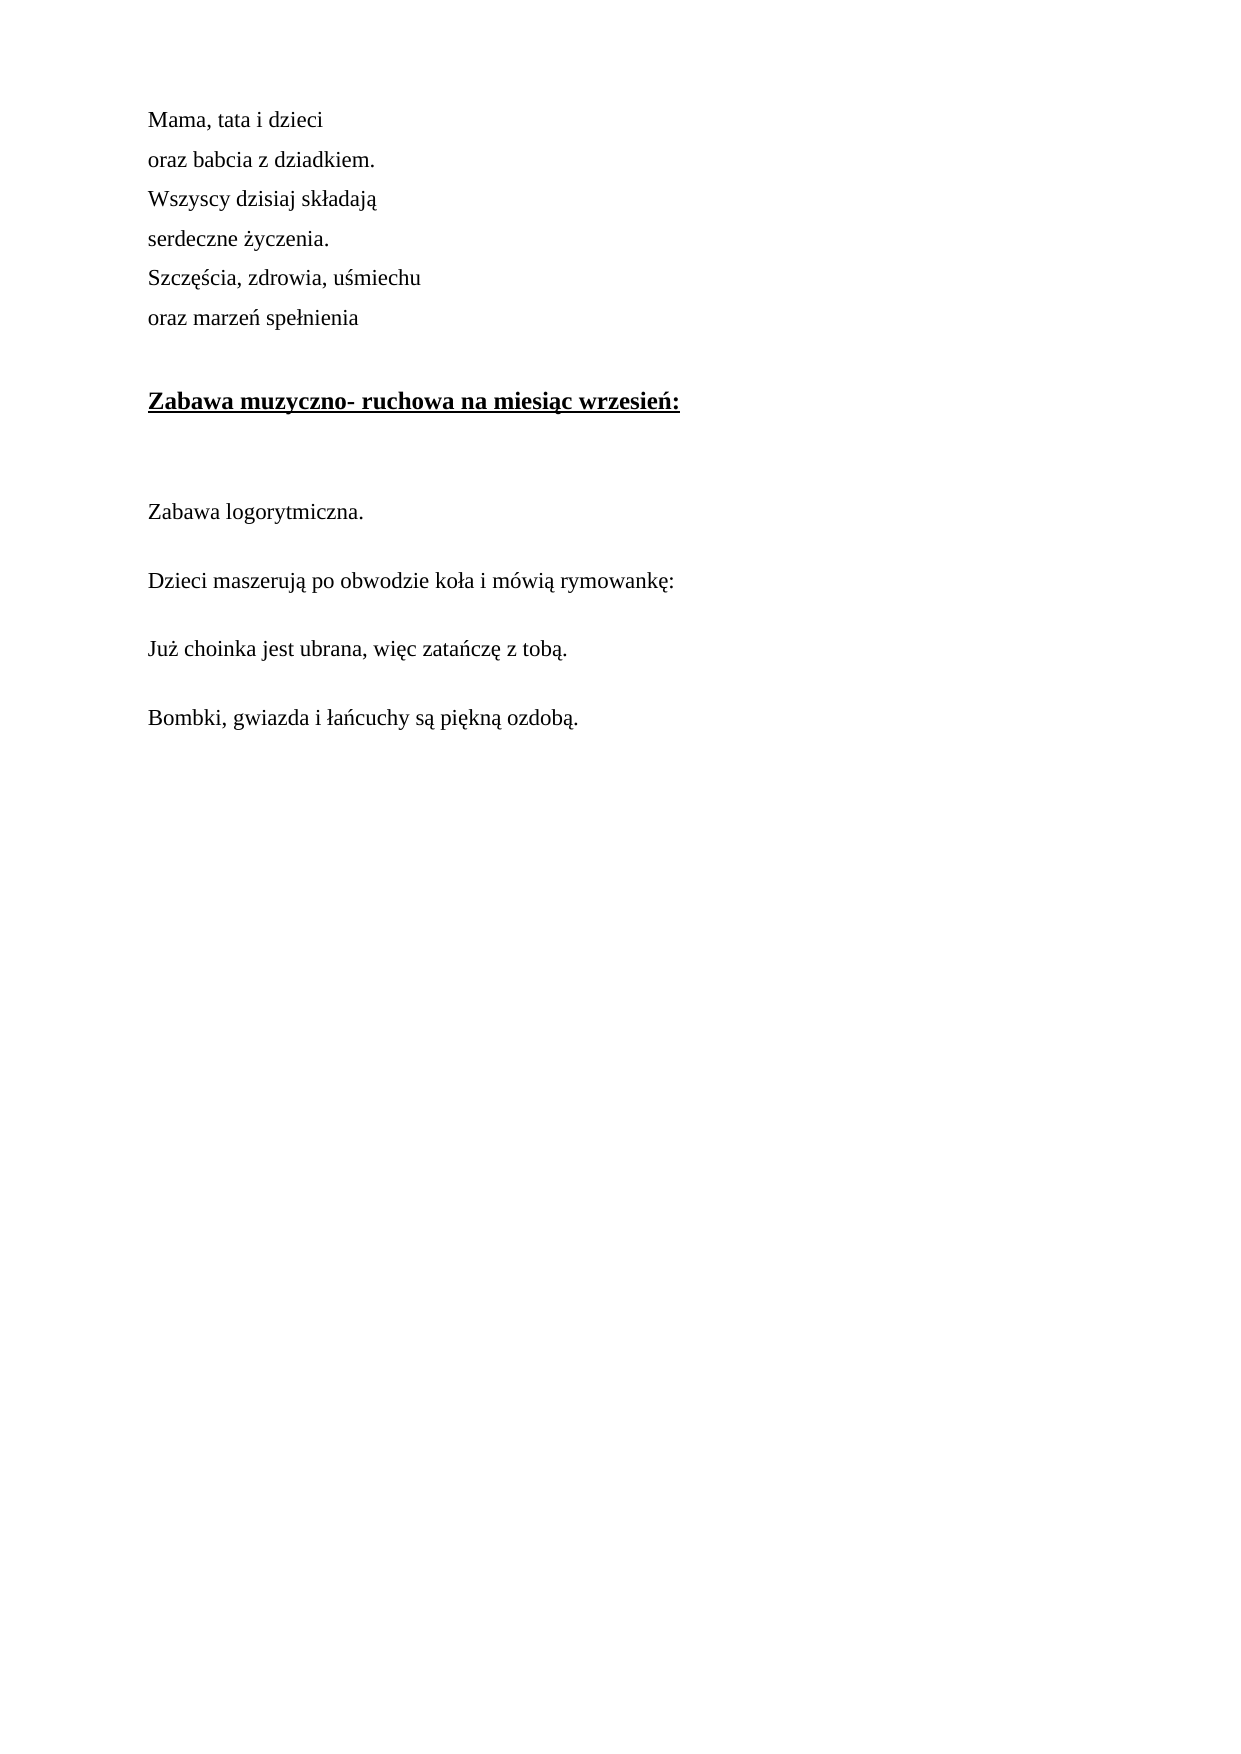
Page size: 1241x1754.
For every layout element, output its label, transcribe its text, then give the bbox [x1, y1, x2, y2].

text serdeczne życzenia. [148, 225, 1092, 251]
text Mama, tata i dzieci [148, 106, 1092, 133]
text Dzieci maszerują po obwodzie koła i mówią rymowankę: [148, 567, 1092, 593]
text Bombki, gwiazda i łańcuchy są piękną ozdobą. [148, 704, 1092, 730]
text Wszyscy dzisiaj składają [148, 185, 1092, 212]
text oraz marzeń spełnienia [148, 304, 1092, 330]
text oraz babcia z dziadkiem. [148, 146, 1092, 172]
text Zabawa muzyczno- ruchowa na miesiąc wrzesień: [148, 386, 1092, 415]
text Zabawa logorytmiczna. [148, 498, 1092, 524]
text Już choinka jest ubrana, więc zatańczę z tobą. [148, 635, 1092, 662]
text Szczęścia, zdrowia, uśmiechu [148, 264, 1092, 291]
